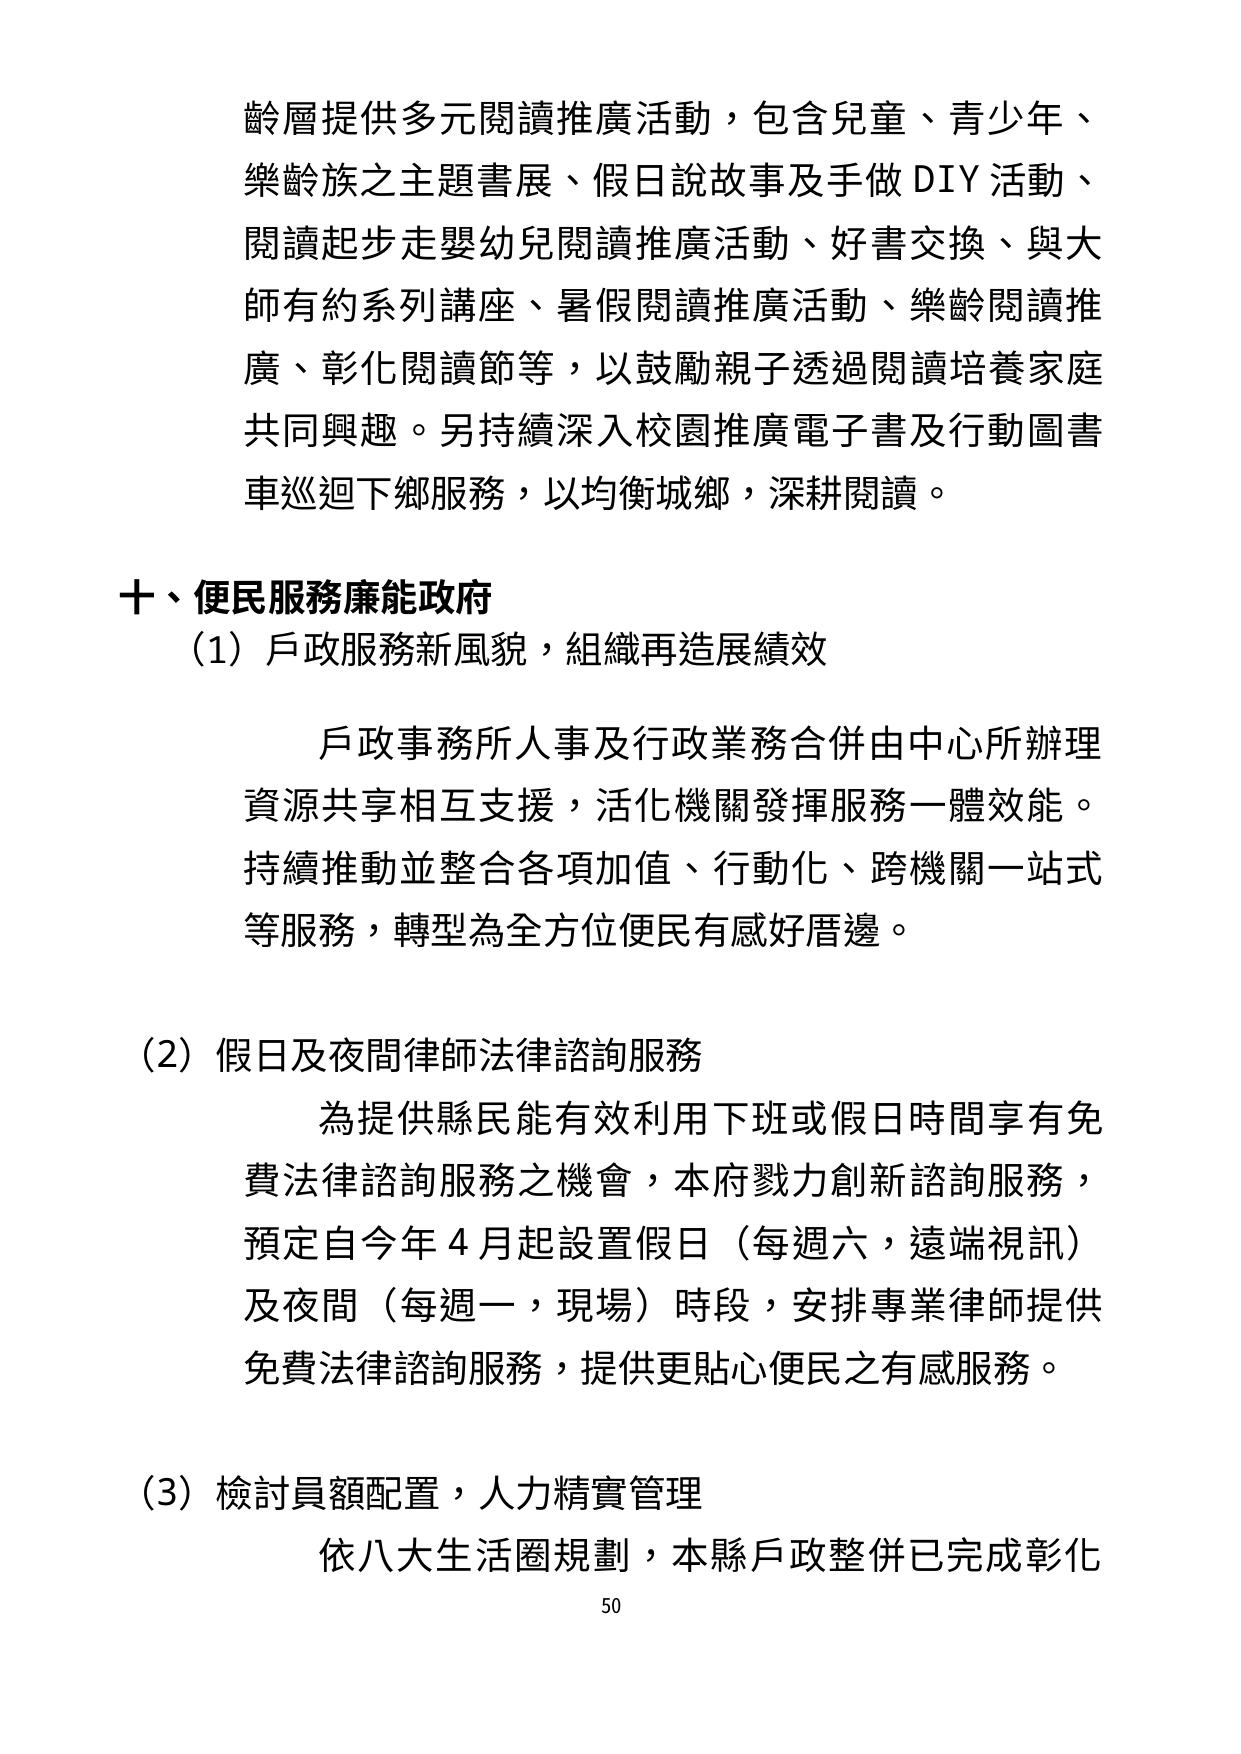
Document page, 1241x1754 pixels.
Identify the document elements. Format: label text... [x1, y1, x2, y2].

list 戶政服務新風貌，組織再造展績效 [168, 622, 1104, 674]
text 戶政事務所人事及行政業務合併由中心所辦理，資源共享相互支援，活化機關發揮服務一體效能。持續推動並整合各項加值、行動化、跨機關一站式等服務，轉型為全方位便民有感好厝邊。 [243, 699, 1104, 949]
list 假日及夜間律師法律諮詢服務 [118, 1011, 1104, 1074]
text 依八大生活圈規劃，本縣戶政整併已完成彰化、員林、溪湖、和美及二林戶所整併，目前進行北斗區戶政所（北斗、田尾、埤頭及溪洲）整併，預計精簡5名員額。 [243, 1511, 1104, 1574]
list 檢討員額配置，人力精實管理 [118, 1449, 1104, 1511]
text 齡層提供多元閱讀推廣活動，包含兒童、青少年、樂齡族之主題書展、假日說故事及手做DIY活動、閱讀起步走嬰幼兒閱讀推廣活動、好書交換、與大師有約系列講座、暑假閱讀推廣活動、樂齡閱讀推廣、彰化閱讀節等，以鼓勵親子透過閱讀培養家庭共同興趣。另持續深入校園推廣電子書及行動圖書車巡迴下鄉服務，以均衡城鄉，深耕閱讀。 [243, 74, 1104, 511]
text 為提供縣民能有效利用下班或假日時間享有免費法律諮詢服務之機會，本府戮力創新諮詢服務，預定自今年4月起設置假日（每週六，遠端視訊）及夜間（每週一，現場）時段，安排專業律師提供免費法律諮詢服務，提供更貼心便民之有感服務。 [243, 1074, 1104, 1386]
text 十、便民服務廉能政府 [118, 568, 1104, 622]
